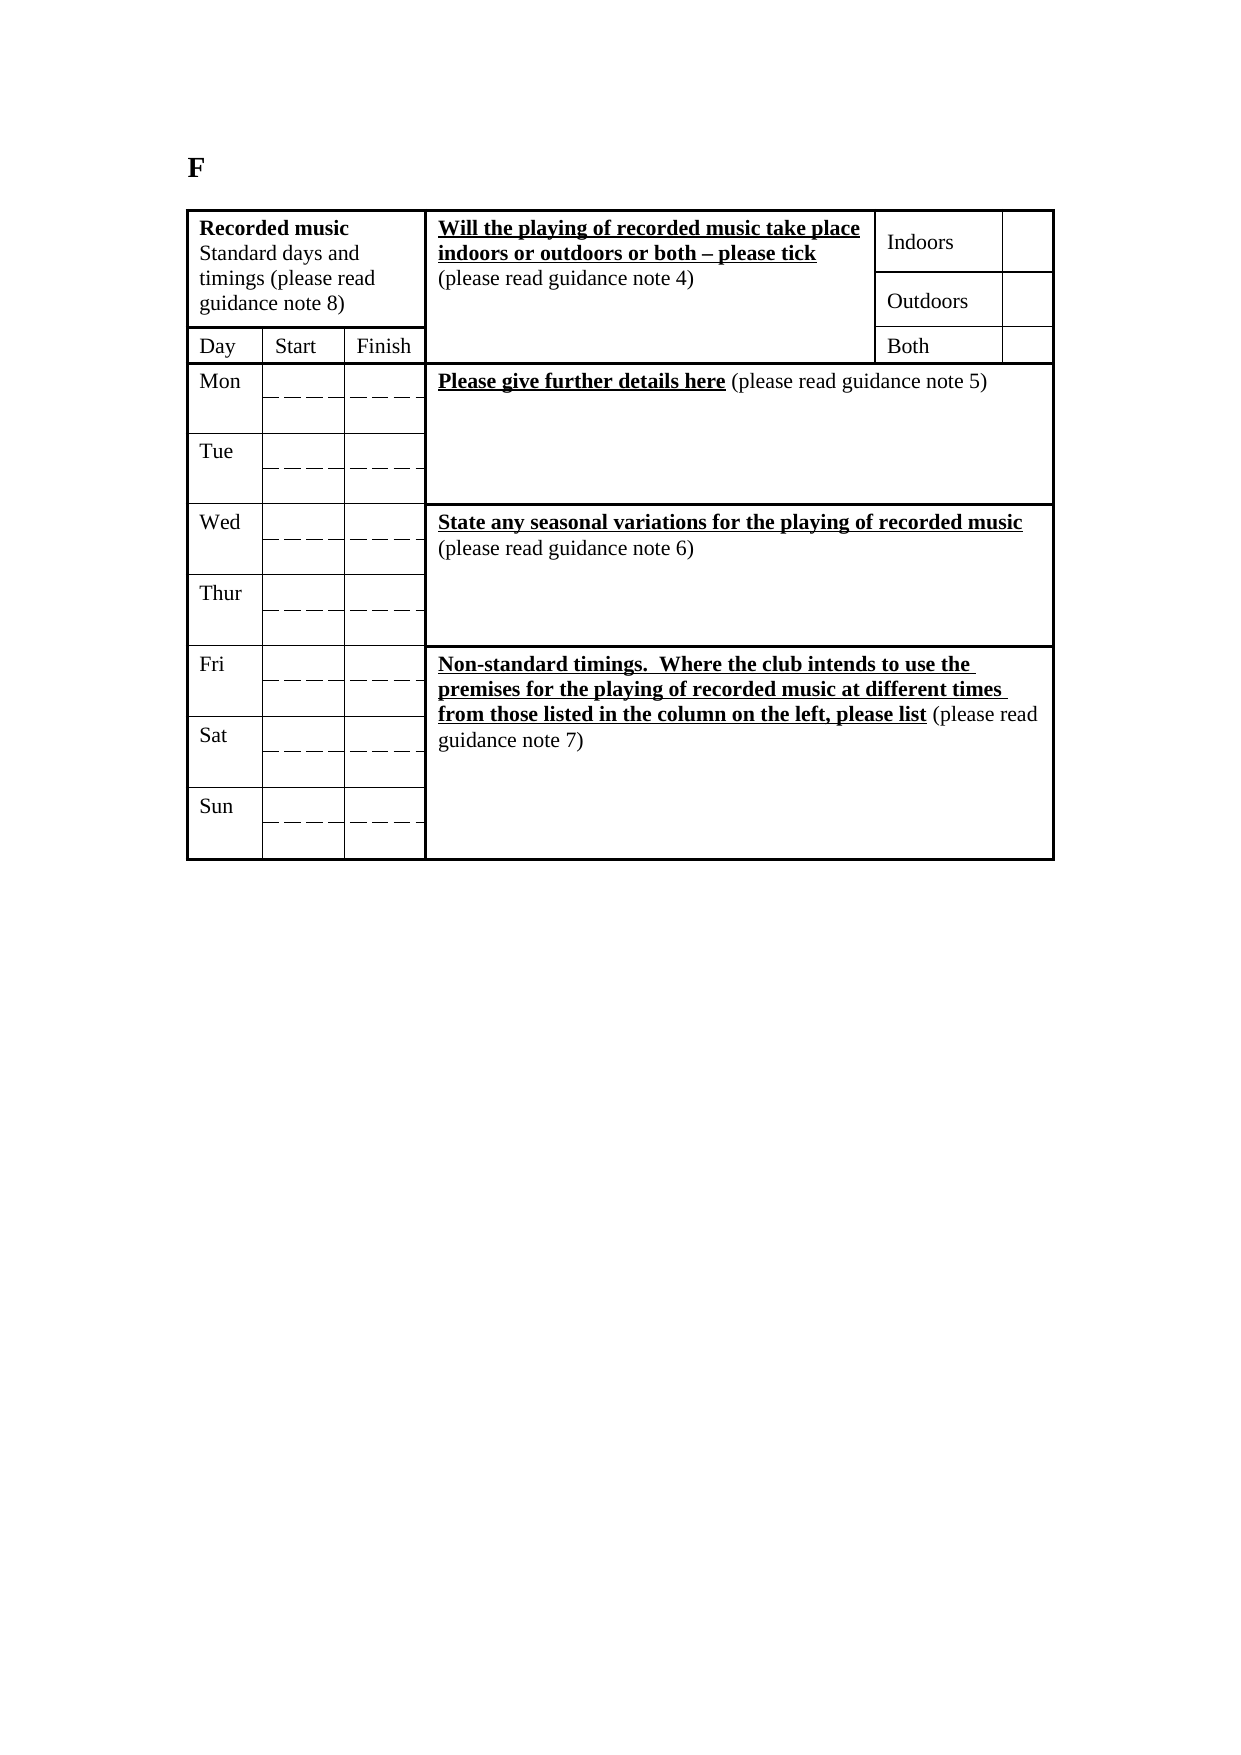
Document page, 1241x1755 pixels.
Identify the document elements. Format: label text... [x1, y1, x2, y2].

table_cell [345, 575, 424, 609]
table_cell Please give further details here (please read guidance note 5) [427, 365, 1052, 503]
text F [187, 150, 1053, 183]
table_cell [1003, 327, 1052, 362]
table_cell [345, 504, 424, 539]
table_cell Fri [189, 646, 262, 716]
table_cell [263, 788, 344, 822]
table_cell [345, 717, 424, 751]
table_cell [263, 504, 344, 539]
table_cell [345, 610, 424, 645]
table_cell [263, 539, 344, 574]
table_header [1003, 212, 1052, 271]
table_cell [345, 751, 424, 787]
table_cell [263, 717, 344, 751]
table_cell Tue [189, 434, 262, 503]
table_cell [263, 610, 344, 645]
table_cell Start [263, 329, 344, 362]
table_cell Outdoors [876, 273, 1002, 326]
table_cell [345, 397, 424, 432]
table_cell [345, 468, 424, 503]
table_cell Sun [189, 788, 262, 857]
table_cell [263, 646, 344, 680]
table_cell Sat [189, 717, 262, 787]
table_cell Mon [189, 365, 262, 432]
table_cell [263, 397, 344, 432]
table_cell [263, 751, 344, 787]
table_cell [263, 434, 344, 468]
table_cell [345, 539, 424, 574]
table_cell Day [189, 329, 262, 362]
table_cell [263, 365, 344, 397]
table_cell [263, 575, 344, 609]
table_cell [263, 680, 344, 716]
table_cell [263, 468, 344, 503]
table_cell [263, 822, 344, 857]
table_cell [345, 822, 424, 857]
table_cell [345, 680, 424, 716]
table_cell Finish [345, 329, 424, 362]
table_cell Non-standard timings. Where the club intends to use the premises for the playing of recorded music at different times from those listed in the column on the left, please list (please read guidance note 7) [427, 648, 1052, 857]
table_header Will the playing of recorded music take place indoors or outdoors or both – please tick (please read guidance note 4) [427, 212, 874, 362]
table_cell Wed [189, 504, 262, 574]
table_cell Both [876, 327, 1002, 362]
table_cell [1003, 273, 1052, 326]
table_header Recorded music Standard days and timings (please read guidance note 8) [189, 212, 424, 326]
table_cell [345, 365, 424, 397]
table_cell [345, 646, 424, 680]
table_cell [345, 434, 424, 468]
table_cell State any seasonal variations for the playing of recorded music (please read guidance note 6) [427, 506, 1052, 645]
table_cell [345, 788, 424, 822]
table_header Indoors [876, 212, 1002, 271]
table_cell Thur [189, 575, 262, 645]
